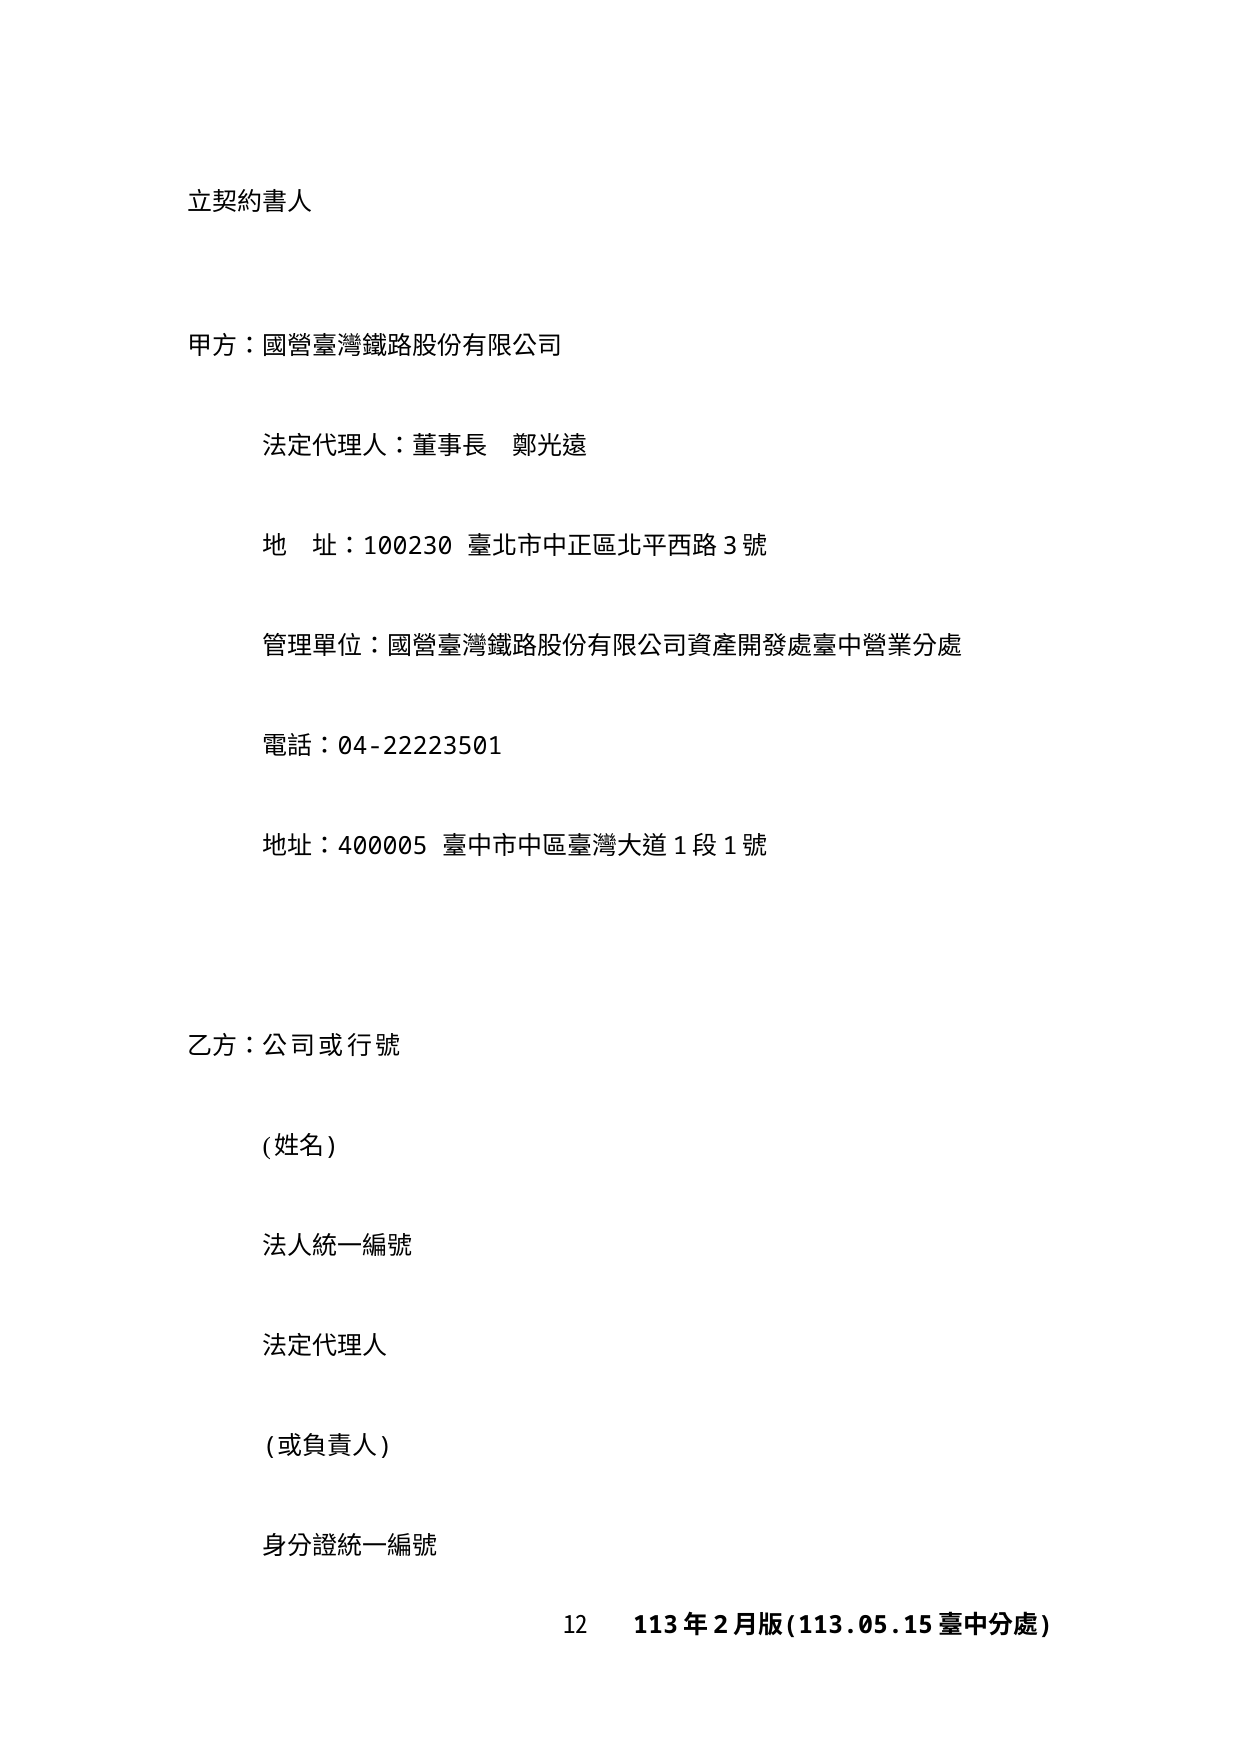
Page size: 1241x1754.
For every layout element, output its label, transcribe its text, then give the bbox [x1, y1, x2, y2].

text 地址：400005 臺中市中區臺灣大道1段1號 [262, 802, 1053, 864]
text (或負責人) [262, 1402, 1053, 1464]
text 乙方：公司或行號 [187, 1002, 1053, 1064]
text 甲方：國營臺灣鐵路股份有限公司 [187, 302, 1053, 364]
text 管理單位：國營臺灣鐵路股份有限公司資產開發處臺中營業分處 [262, 602, 1053, 664]
text 地 址：100230 臺北市中正區北平西路3號 [262, 502, 1053, 564]
text 立契約書人 [187, 158, 1053, 221]
text 法定代理人：董事長 鄭光遠 [262, 402, 1053, 464]
text (姓名) [262, 1102, 1053, 1164]
text 法定代理人 [262, 1302, 1053, 1364]
text 法人統一編號 [262, 1202, 1053, 1264]
text 身分證統一編號 [262, 1502, 1053, 1564]
text 電話：04-22223501 [262, 702, 1053, 764]
